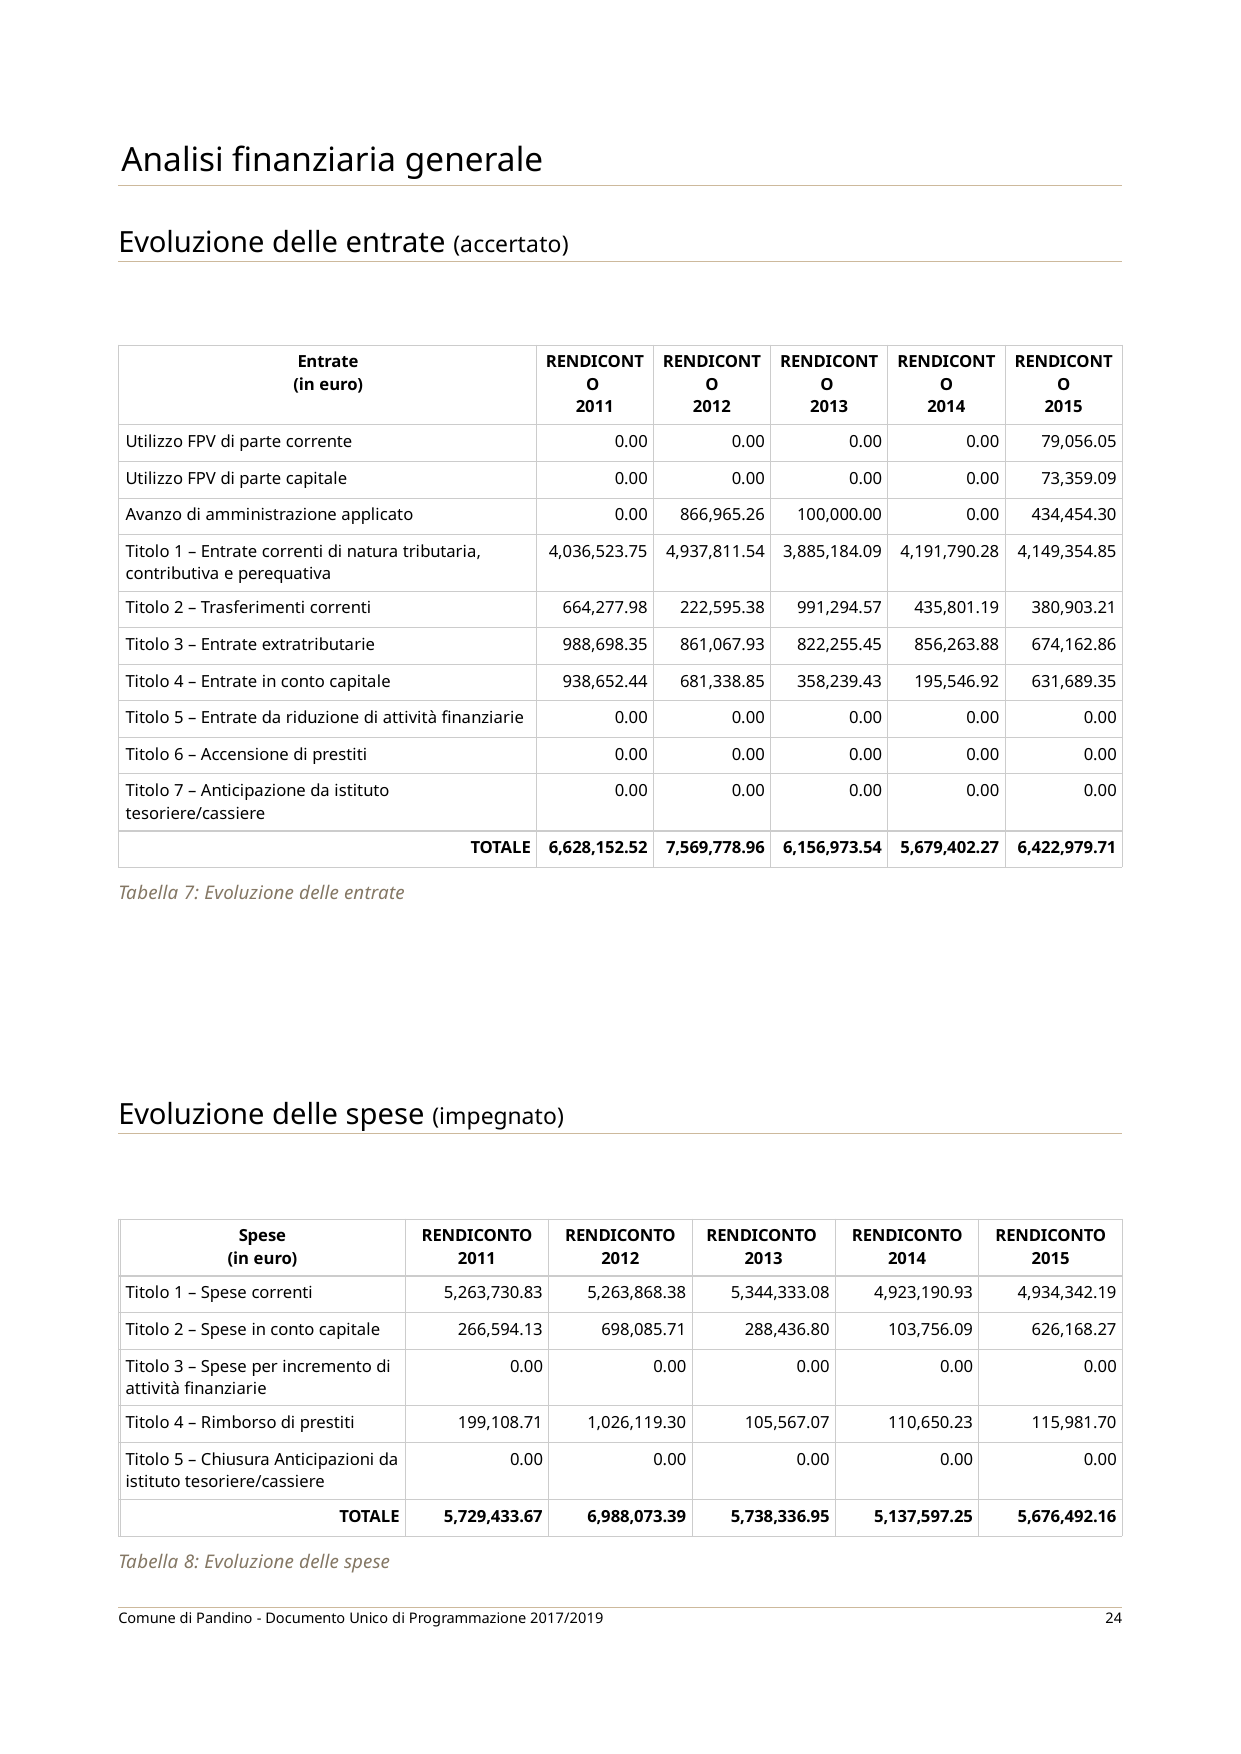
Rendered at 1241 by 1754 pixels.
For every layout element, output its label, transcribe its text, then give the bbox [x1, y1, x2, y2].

table_cell 0,00 [537, 425, 653, 461]
table_cell 0,00 [888, 701, 1005, 737]
table_cell 0,00 [1006, 701, 1122, 737]
table_cell 0,00 [771, 774, 887, 830]
table_cell 0,00 [836, 1350, 978, 1405]
table_cell 0,00 [888, 462, 1005, 497]
table_cell 5.738.336,95 [693, 1500, 835, 1536]
table_cell 0,00 [771, 462, 887, 497]
table_cell 6.156.973,54 [771, 832, 887, 867]
table_cell 0,00 [654, 774, 770, 830]
table_cell 5.263.730,83 [406, 1277, 548, 1312]
table_header Spese (in euro) [121, 1220, 405, 1275]
table_cell Titolo 1 – Entrate correnti di natura tributaria, contributiva e perequativa [120, 535, 536, 591]
table_cell 0,00 [693, 1350, 835, 1405]
table_cell 0,00 [549, 1350, 692, 1405]
text Evoluzione delle entrate (accertato) [118, 221, 1122, 261]
text Evoluzione delle spese (impegnato) [118, 1093, 1122, 1133]
table_cell 0,00 [537, 738, 653, 773]
table_cell 4.934.342,19 [979, 1277, 1122, 1312]
table_header RENDICONTO 2014 [888, 346, 1005, 424]
table_header RENDICONTO 2012 [654, 346, 770, 424]
table_cell 79.056,05 [1006, 425, 1122, 461]
table_cell 195.546,92 [888, 665, 1005, 700]
table_cell 938.652,44 [537, 665, 653, 700]
table_cell 103.756,09 [836, 1313, 978, 1349]
table_cell 6.988.073,39 [549, 1500, 692, 1536]
table_cell 266.594,13 [406, 1313, 548, 1349]
table_cell Titolo 1 – Spese correnti [121, 1277, 405, 1312]
table_cell Titolo 4 – Entrate in conto capitale [120, 665, 536, 700]
table_cell 105.567,07 [693, 1406, 835, 1442]
table_cell 861.067,93 [654, 628, 770, 664]
table_cell 0,00 [979, 1443, 1122, 1498]
table_cell 0,00 [888, 425, 1005, 461]
table_cell 681.338,85 [654, 665, 770, 700]
table_cell 288.436,80 [693, 1313, 835, 1349]
table_cell 434.454,30 [1006, 499, 1122, 534]
table_cell Avanzo di amministrazione applicato [120, 499, 536, 534]
table_cell Utilizzo FPV di parte capitale [120, 462, 536, 497]
table_cell 856.263,88 [888, 628, 1005, 664]
table_cell 0,00 [836, 1443, 978, 1498]
table_cell 0,00 [1006, 738, 1122, 773]
table_header RENDICONTO 2011 [537, 346, 653, 424]
table_cell 0,00 [537, 462, 653, 497]
table_cell 380.903,21 [1006, 592, 1122, 627]
table_cell 6.422.979,71 [1006, 832, 1122, 867]
table_header Entrate (in euro) [120, 346, 536, 424]
table_cell 0,00 [537, 499, 653, 534]
table_cell 664.277,98 [537, 592, 653, 627]
table_cell 435.801,19 [888, 592, 1005, 627]
table_cell 674.162,86 [1006, 628, 1122, 664]
table_cell 0,00 [654, 425, 770, 461]
table_cell 115.981,70 [979, 1406, 1122, 1442]
table_cell 991.294,57 [771, 592, 887, 627]
table_cell 3.885.184,09 [771, 535, 887, 591]
table_cell 5.344.333,08 [693, 1277, 835, 1312]
table_header RENDICONTO 2013 [771, 346, 887, 424]
table_cell 222.595,38 [654, 592, 770, 627]
table_cell 4.149.354,85 [1006, 535, 1122, 591]
table_cell 0,00 [654, 701, 770, 737]
table_cell 0,00 [771, 701, 887, 737]
table_cell Titolo 3 – Spese per incremento di attività finanziarie [121, 1350, 405, 1405]
table_cell Titolo 2 – Spese in conto capitale [121, 1313, 405, 1349]
table_cell Titolo 2 – Trasferimenti correnti [120, 592, 536, 627]
table_cell Utilizzo FPV di parte corrente [120, 425, 536, 461]
table_cell 4.937.811,54 [654, 535, 770, 591]
table_cell TOTALE [120, 832, 536, 867]
table_cell Titolo 5 – Entrate da riduzione di attività finanziarie [120, 701, 536, 737]
text Tabella 8: Evoluzione delle spese [118, 1547, 1122, 1573]
table_cell 5.679.402,27 [888, 832, 1005, 867]
table_cell 5.263.868,38 [549, 1277, 692, 1312]
text Tabella 7: Evoluzione delle entrate [118, 879, 1122, 905]
table_cell 4.036.523,75 [537, 535, 653, 591]
table_cell 0,00 [654, 462, 770, 497]
table_header RENDICONTO 2015 [979, 1220, 1122, 1275]
table_header RENDICONTO 2011 [406, 1220, 548, 1275]
table_cell 0,00 [537, 774, 653, 830]
table_cell Titolo 7 – Anticipazione da istituto tesoriere/cassiere [120, 774, 536, 830]
table_cell 866.965,26 [654, 499, 770, 534]
table_cell 0,00 [888, 499, 1005, 534]
table_cell 0,00 [406, 1350, 548, 1405]
table_cell Titolo 6 – Accensione di prestiti [120, 738, 536, 773]
table_cell 4.923.190,93 [836, 1277, 978, 1312]
table_cell 822.255,45 [771, 628, 887, 664]
table_cell 0,00 [888, 738, 1005, 773]
table_cell 698.085,71 [549, 1313, 692, 1349]
table_cell 0,00 [654, 738, 770, 773]
table_cell 199.108,71 [406, 1406, 548, 1442]
text Analisi finanziaria generale [118, 133, 1122, 185]
table_cell 5.729.433,67 [406, 1500, 548, 1536]
table_cell 5.137.597,25 [836, 1500, 978, 1536]
table_cell Titolo 4 – Rimborso di prestiti [121, 1406, 405, 1442]
table_cell 988.698,35 [537, 628, 653, 664]
table_cell 100.000,00 [771, 499, 887, 534]
table_cell 110.650,23 [836, 1406, 978, 1442]
table_cell 0,00 [406, 1443, 548, 1498]
table_cell 6.628.152,52 [537, 832, 653, 867]
table_cell 4.191.790,28 [888, 535, 1005, 591]
table_cell 0,00 [888, 774, 1005, 830]
table_cell 0,00 [549, 1443, 692, 1498]
table_header RENDICONTO 2012 [549, 1220, 692, 1275]
table_cell 7.569.778,96 [654, 832, 770, 867]
table_cell 0,00 [1006, 774, 1122, 830]
table_cell TOTALE [121, 1500, 405, 1536]
table_cell 0,00 [537, 701, 653, 737]
table_header RENDICONTO 2013 [693, 1220, 835, 1275]
table_cell 0,00 [693, 1443, 835, 1498]
table_header RENDICONTO 2015 [1006, 346, 1122, 424]
table_cell 0,00 [979, 1350, 1122, 1405]
table_cell 73.359,09 [1006, 462, 1122, 497]
table_cell 0,00 [771, 738, 887, 773]
table_cell 631.689,35 [1006, 665, 1122, 700]
table_cell 1.026.119,30 [549, 1406, 692, 1442]
table_cell 626.168,27 [979, 1313, 1122, 1349]
table_cell Titolo 3 – Entrate extratributarie [120, 628, 536, 664]
table_cell Titolo 5 – Chiusura Anticipazioni da istituto tesoriere/cassiere [121, 1443, 405, 1498]
table_cell 358.239,43 [771, 665, 887, 700]
table_cell 5.676.492,16 [979, 1500, 1122, 1536]
table_cell 0,00 [771, 425, 887, 461]
table_header RENDICONTO 2014 [836, 1220, 978, 1275]
